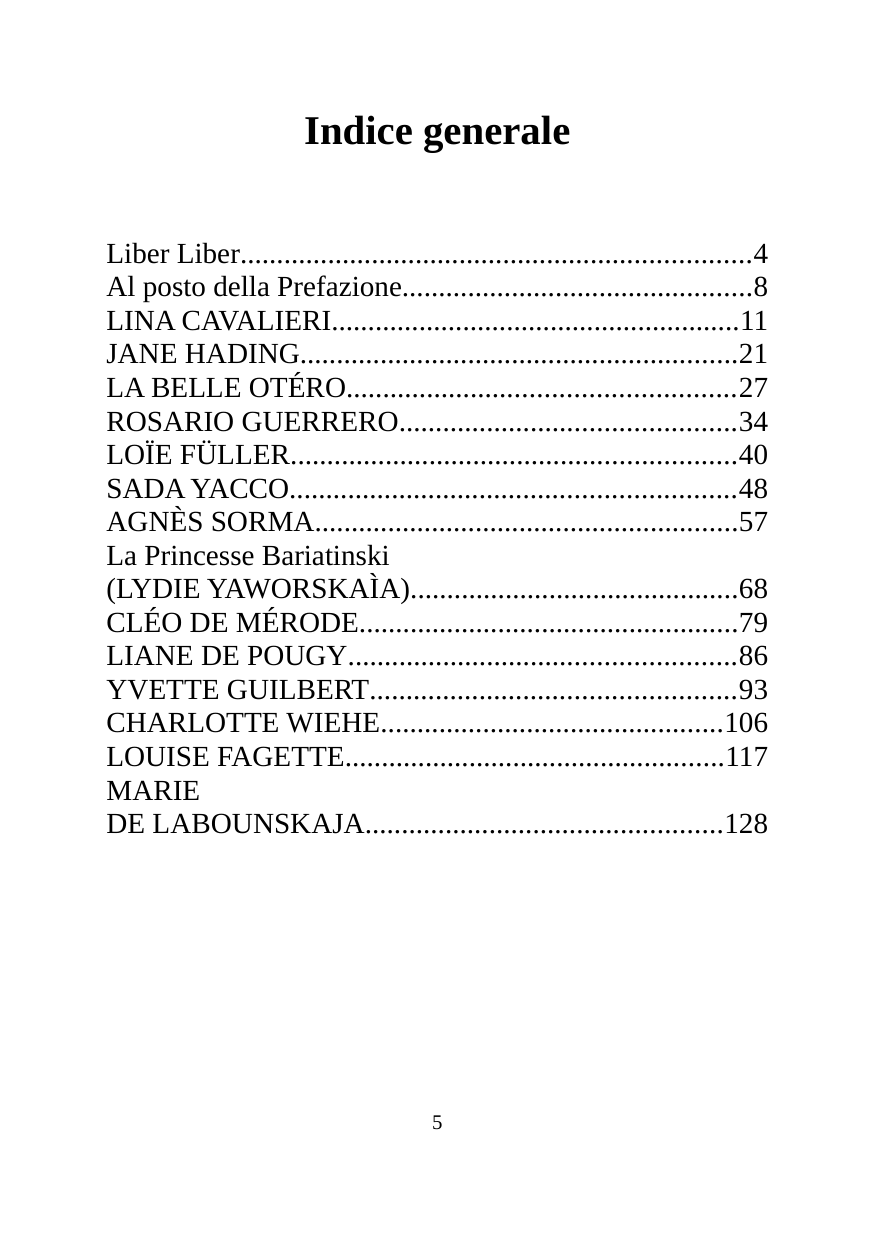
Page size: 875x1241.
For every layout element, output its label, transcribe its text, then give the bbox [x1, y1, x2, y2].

text Liber Liber 4 [106, 236, 768, 269]
text JANE HADING 21 [106, 337, 768, 370]
text LIANE DE POUGY 86 [106, 638, 768, 672]
text LINA CAVALIERI 11 [106, 303, 768, 337]
text CHARLOTTE WIEHE 106 [106, 706, 768, 739]
text LOUISE FAGETTE 117 [106, 739, 768, 773]
text MARIE DE LABOUNSKAJA 128 [106, 773, 768, 840]
text CLÉO DE MÉRODE 79 [106, 605, 768, 638]
text AGNÈS SORMA 57 [106, 504, 768, 538]
text ROSARIO GUERRERO 34 [106, 404, 768, 437]
subtitle Indice generale [106, 106, 768, 153]
text YVETTE GUILBERT 93 [106, 672, 768, 706]
text LOÏE FÜLLER 40 [106, 437, 768, 471]
text SADA YACCO 48 [106, 471, 768, 504]
text La Princesse Bariatinski (LYDIE YAWORSKAÌA) 68 [106, 538, 768, 605]
text LA BELLE OTÉRO 27 [106, 370, 768, 404]
text Al posto della Prefazione 8 [106, 269, 768, 303]
